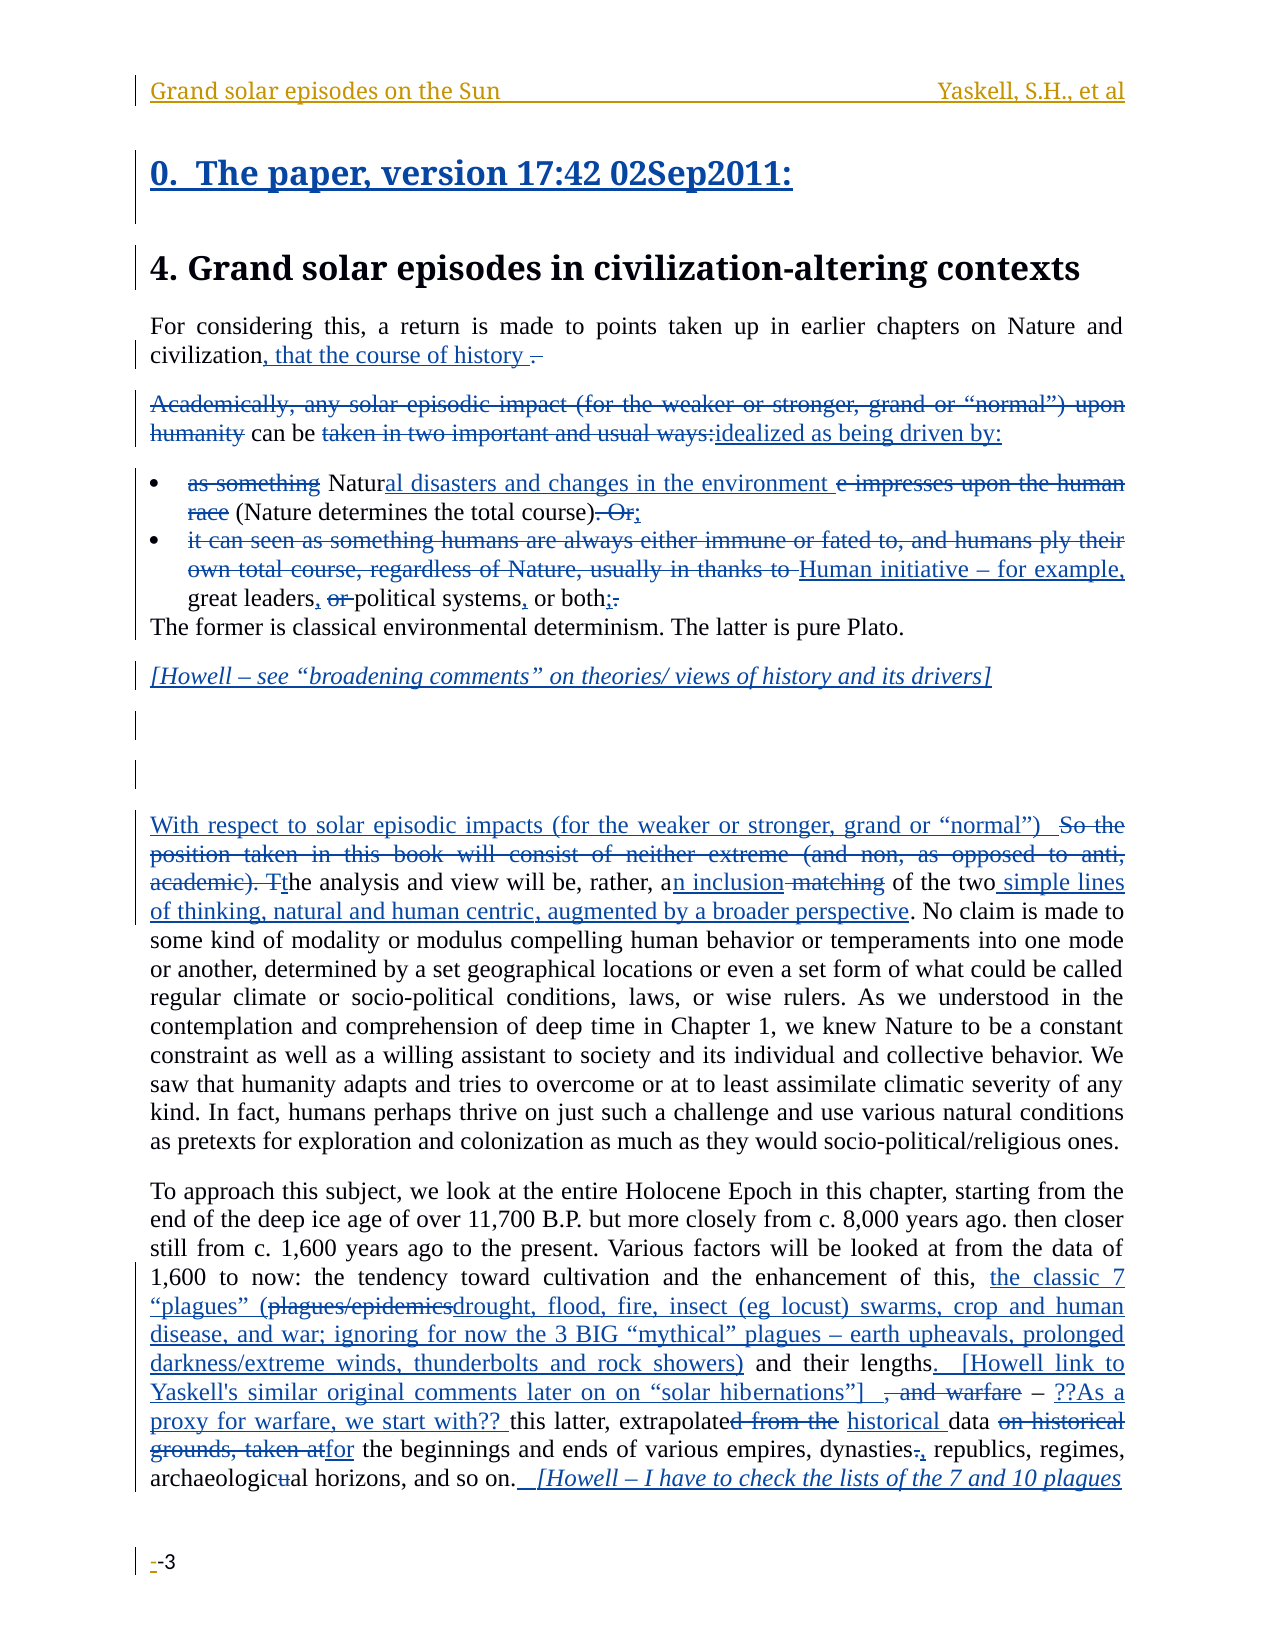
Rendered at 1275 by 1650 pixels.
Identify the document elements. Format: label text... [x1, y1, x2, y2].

list Human initiative – for example, great leaders, political systems, or both; [150, 525, 1125, 612]
list Natural disasters and changes in the environment (Nature determines the total course); [150, 468, 1125, 525]
text With respect to solar episodic impacts (for the weaker or stronger, grand or “normal”) the analysis and view will be, rather, an inclusion of the two simple lines of thinking, natural and human centric, augmented by a broader perspective. No claim is made to some kind of modality or modulus compelling human behavior or temperaments into one mode or another, determined by a set geographical locations or even a set form of what could be called regular climate or socio-political conditions, laws, or wise rulers. As we understood in the contemplation and comprehension of deep time in Chapter 1, we knew Nature to be a constant constraint as well as a willing assistant to society and its individual and collective behavior. We saw that humanity adapts and tries to overcome or at to least assimilate climatic severity of any kind. In fact, humans perhaps thrive on just such a challenge and use various natural conditions as pretexts for exploration and colonization as much as they would socio-political/religious ones. [150, 856, 1125, 1155]
text can be idealized as being driven by: [150, 389, 1125, 405]
text The former is classical environmental determinism. The latter is pure Plato. [150, 612, 1125, 640]
text To approach this subject, we look at the entire Holocene Epoch in this chapter, starting from the end of the deep ice age of over 11,700 B.P. but more closely from c. 8,000 years ago. then closer still from c. 1,600 years ago to the present. Various factors will be looked at from the data of 1,600 to now: the tendency toward cultivation and the enhancement of this, the classic 7 “plagues” (drought, flood, fire, insect (eg locust) swarms, crop and human disease, and war; ignoring for now the 3 BIG “mythical” plagues – earth upheavals, prolonged darkness/extreme winds, thunderbolts and rock showers) and their lengths. [Howell link to Yaskell's similar original comments later on on “solar hibernations”] – ??As a proxy for warfare, we start with?? this latter, extrapolate historical data for the beginnings and ends of various empires, dynasties, republics, regimes, archaeological horizons, and so on. [Howell – I have to check the lists of the 7 and 10 plagues – biblical should be easy. The issue is that it seems they also tend to be temporally associated, though I haven't really checked this... they certainly are in the Bible – I'm absolutely not religious, but I now have far more respect for the historical veracity of the bible than all but a handful of historians and scientists...] [150, 1346, 1125, 1492]
text 4. Grand solar episodes in civilization-altering contexts [150, 245, 1125, 290]
text For considering this, a return is made to points taken up in earlier chapters on Nature and civilization, that the course of history [150, 311, 1125, 369]
subtitle 0. The paper, version 17:42 02Sep2011: [150, 150, 1125, 195]
text With respect to solar episodic impacts (for the weaker or stronger, grand or “normal”) the analysis and view will be, rather, an inclusion of the two simple lines of thinking, natural and human centric, augmented by a broader perspective. No claim is made to some kind of modality or modulus compelling human behavior or temperaments into one mode or another, determined by a set geographical locations or even a set form of what could be called regular climate or socio-political conditions, laws, or wise rulers. As we understood in the contemplation and comprehension of deep time in Chapter 1, we knew Nature to be a constant constraint as well as a willing assistant to society and its individual and collective behavior. We saw that humanity adapts and tries to overcome or at to least assimilate climatic severity of any kind. In fact, humans perhaps thrive on just such a challenge and use various natural conditions as pretexts for exploration and colonization as much as they would socio-political/religious ones. [150, 810, 1125, 854]
text [Howell – see “broadening comments” on theories/ views of history and its drivers] [150, 661, 1125, 690]
text can be idealized as being driven by: [150, 407, 1125, 447]
text To approach this subject, we look at the entire Holocene Epoch in this chapter, starting from the end of the deep ice age of over 11,700 B.P. but more closely from c. 8,000 years ago. then closer still from c. 1,600 years ago to the present. Various factors will be looked at from the data of 1,600 to now: the tendency toward cultivation and the enhancement of this, the classic 7 “plagues” (drought, flood, fire, insect (eg locust) swarms, crop and human disease, and war; ignoring for now the 3 BIG “mythical” plagues – earth upheavals, prolonged darkness/extreme winds, thunderbolts and rock showers) and their lengths. [Howell link to Yaskell's similar original comments later on on “solar hibernations”] – ??As a proxy for warfare, we start with?? this latter, extrapolate historical data for the beginnings and ends of various empires, dynasties, republics, regimes, archaeological horizons, and so on. [Howell – I have to check the lists of the 7 and 10 plagues – biblical should be easy. The issue is that it seems they also tend to be temporally associated, though I haven't really checked this... they certainly are in the Bible – I'm absolutely not religious, but I now have far more respect for the historical veracity of the bible than all but a handful of historians and scientists...] [150, 1176, 1125, 1344]
